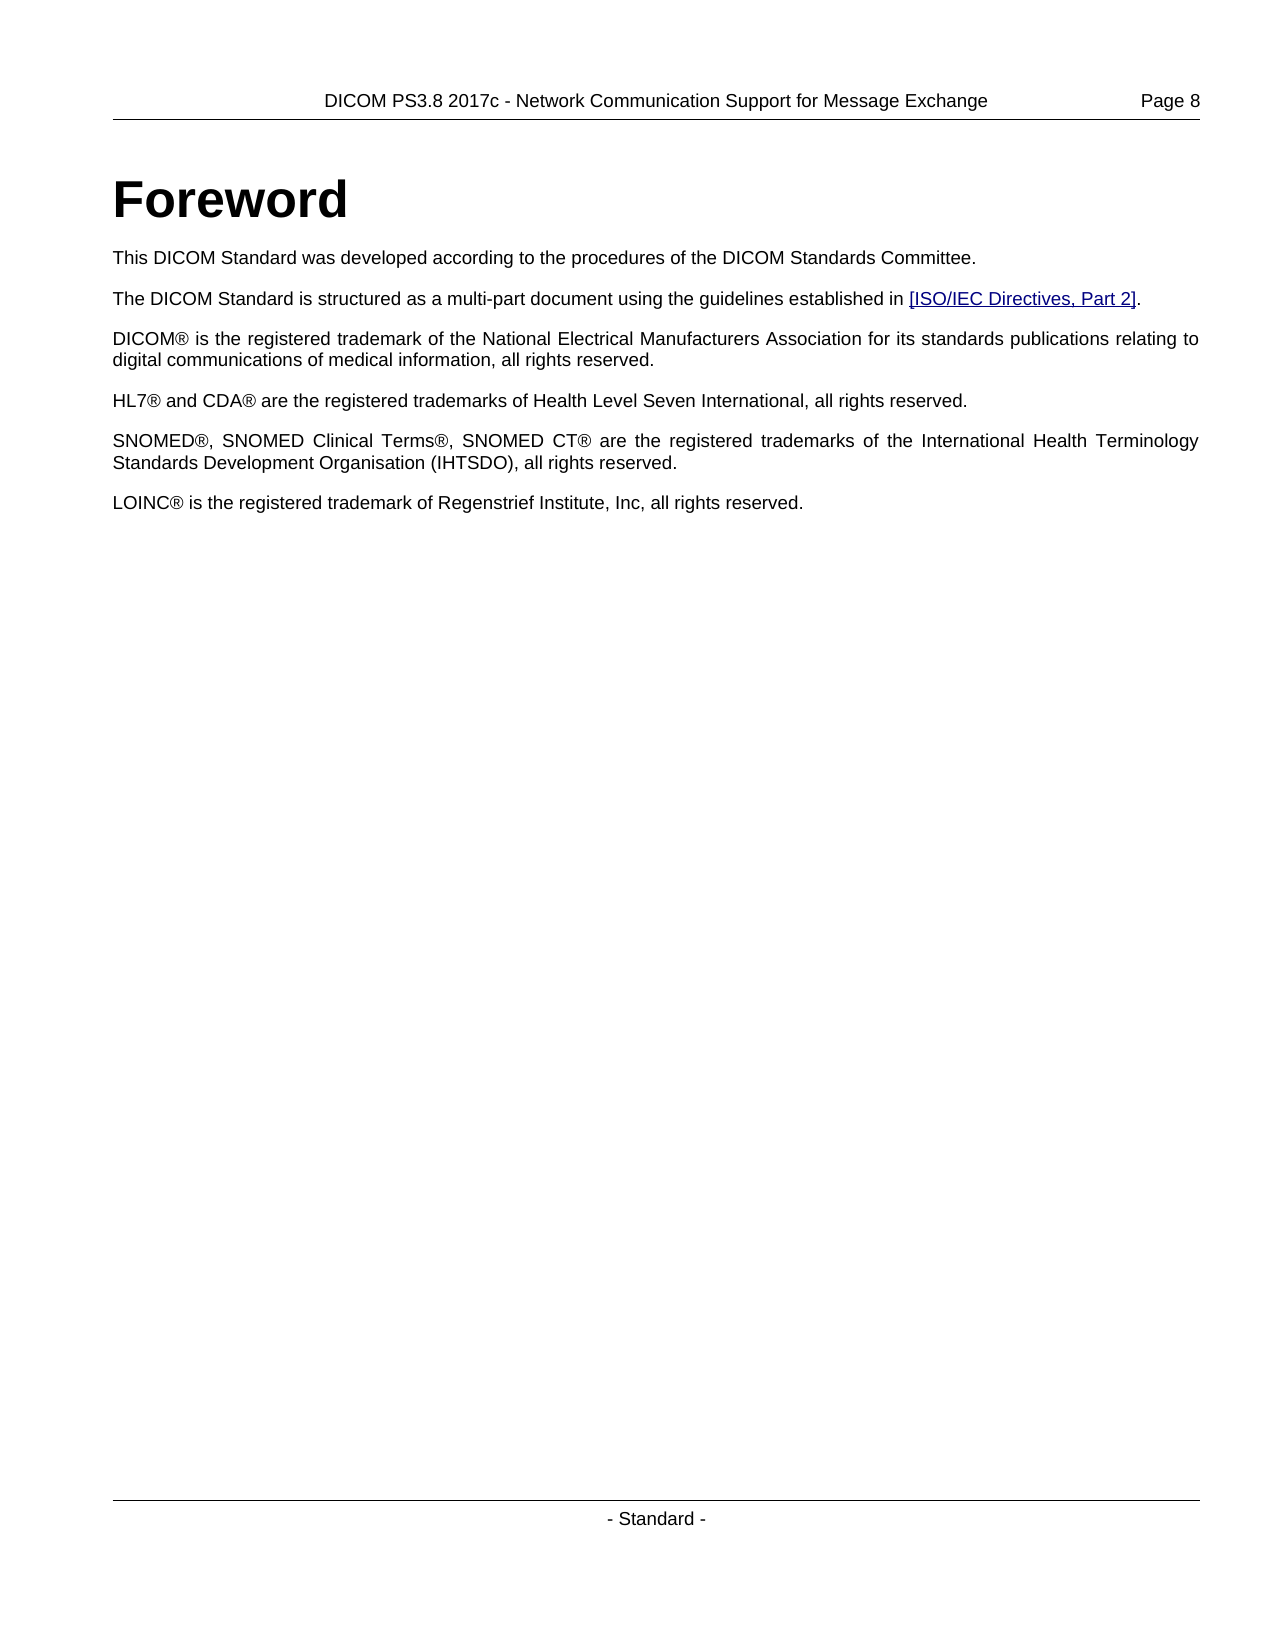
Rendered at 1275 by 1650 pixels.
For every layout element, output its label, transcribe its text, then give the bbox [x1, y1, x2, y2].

text Foreword [112, 169, 1200, 228]
text LOINC® is the registered trademark of Regenstrief Institute, Inc, all rights reserved. [112, 492, 1200, 513]
text DICOM® is the registered trademark of the National Electrical Manufacturers Association for its standards publications relating to digital communications of medical information, all rights reserved. [112, 328, 1200, 371]
text HL7® and CDA® are the registered trademarks of Health Level Seven International, all rights reserved. [112, 389, 1200, 411]
text This DICOM Standard was developed according to the procedures of the DICOM Standards Committee. [112, 247, 1200, 269]
text SNOMED®, SNOMED Clinical Terms®, SNOMED CT® are the registered trademarks of the International Health Terminology Standards Development Organisation (IHTSDO), all rights reserved. [112, 430, 1200, 473]
text The DICOM Standard is structured as a multi-part document using the guidelines established in [ISO/IEC Directives, Part 2]. [112, 287, 1200, 309]
